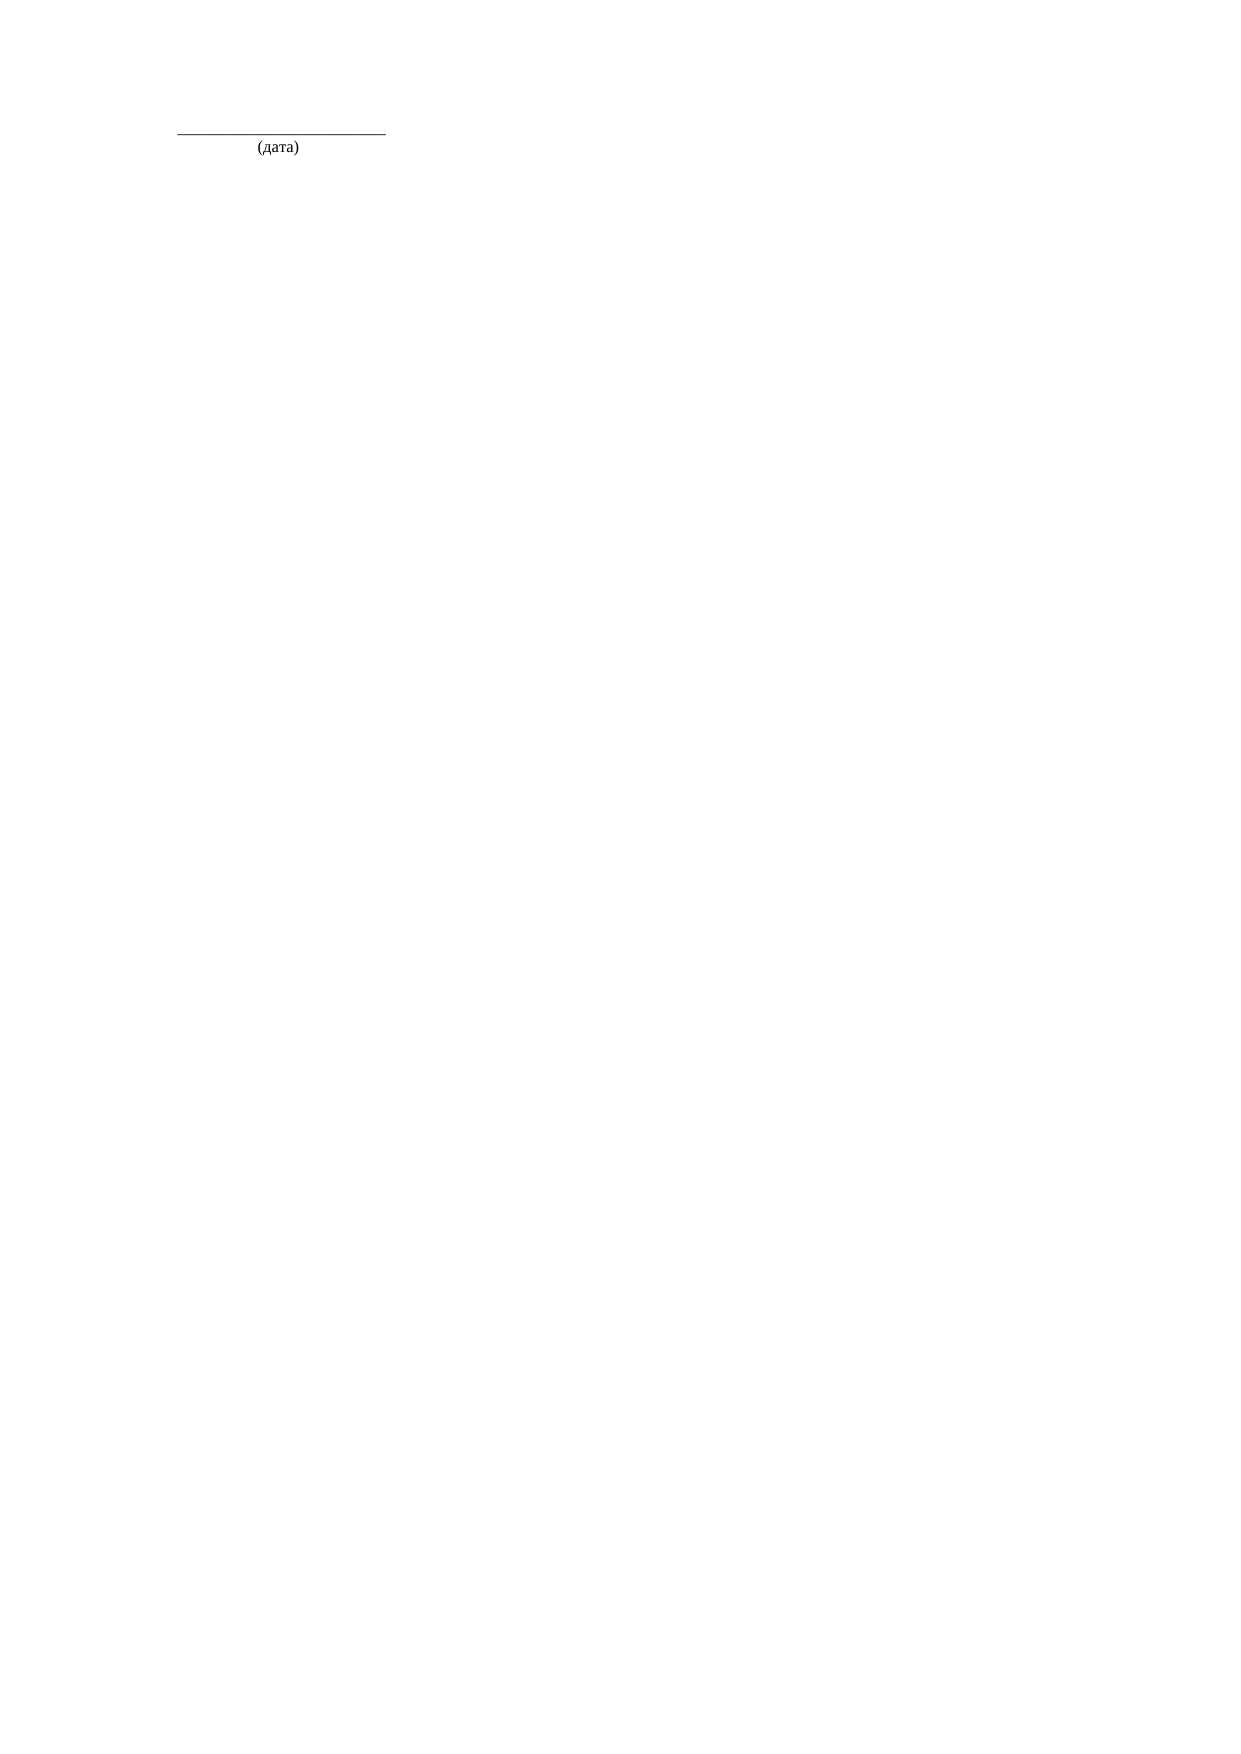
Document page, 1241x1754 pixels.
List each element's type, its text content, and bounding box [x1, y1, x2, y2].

text (дата) [177, 137, 1181, 156]
text _________________________ [177, 118, 1181, 137]
